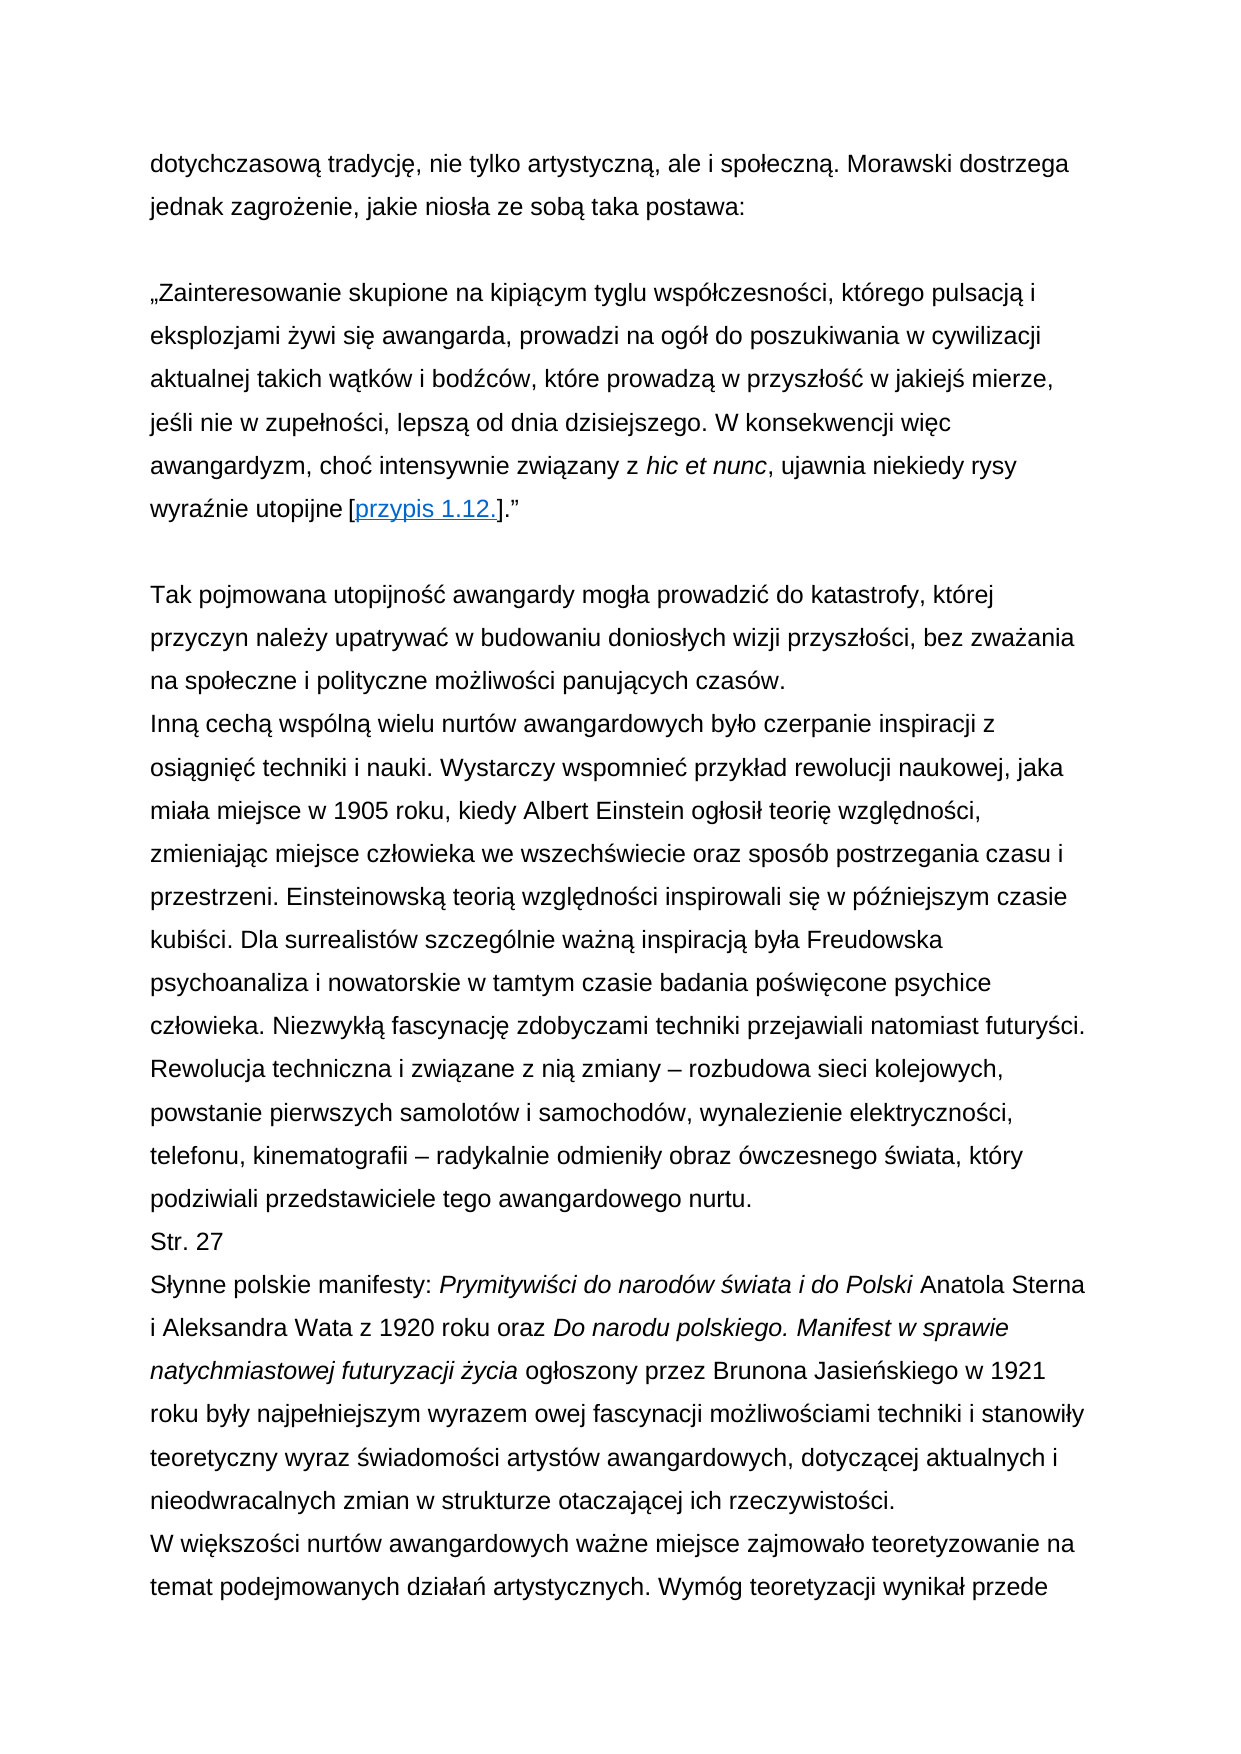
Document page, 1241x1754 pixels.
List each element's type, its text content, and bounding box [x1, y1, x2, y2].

text Str. 27 [150, 1227, 1090, 1256]
text Słynne polskie manifesty: Prymitywiści do narodów świata i do Polski Anatola Sterna i Aleksandra Wata z 1920 roku oraz Do narodu polskiego. Manifest w sprawie natychmiastowej futuryzacji życia ogłoszony przez Brunona Jasieńskiego w 1921 roku były najpełniejszym wyrazem owej fascynacji możliwościami techniki i stanowiły teoretyczny wyraz świadomości artystów awangardowych, dotyczącej aktualnych i nieodwracalnych zmian w strukturze otaczającej ich rzeczywistości. [150, 1270, 1090, 1514]
text W większości nurtów awangardowych ważne miejsce zajmowało teoretyzowanie na temat podejmowanych działań artystycznych. Wymóg teoretyzacji wynikał przede [150, 1529, 1090, 1601]
text dotychczasową tradycję, nie tylko artystyczną, ale i społeczną. Morawski dostrzega jednak zagrożenie, jakie niosła ze sobą taka postawa: [150, 149, 1090, 221]
text „Zainteresowanie skupione na kipiącym tyglu współczesności, którego pulsacją i eksplozjami żywi się awangarda, prowadzi na ogół do poszukiwania w cywilizacji aktualnej takich wątków i bodźców, które prowadzą w przyszłość w jakiejś mierze, jeśli nie w zupełności, lepszą od dnia dzisiejszego. W konsekwencji więc awangardyzm, choć intensywnie związany z hic et nunc, ujawnia niekiedy rysy wyraźnie utopijne [przypis 1.12.].” [150, 278, 1090, 523]
text Inną cechą wspólną wielu nurtów awangardowych było czerpanie inspiracji z osiągnięć techniki i nauki. Wystarczy wspomnieć przykład rewolucji naukowej, jaka miała miejsce w 1905 roku, kiedy Albert Einstein ogłosił teorię względności, zmieniając miejsce człowieka we wszechświecie oraz sposób postrzegania czasu i przestrzeni. Einsteinowską teorią względności inspirowali się w późniejszym czasie kubiści. Dla surrealistów szczególnie ważną inspiracją była Freudowska psychoanaliza i nowatorskie w tamtym czasie badania poświęcone psychice człowieka. Niezwykłą fascynację zdobyczami techniki przejawiali natomiast futuryści. Rewolucja techniczna i związane z nią zmiany – rozbudowa sieci kolejowych, powstanie pierwszych samolotów i samochodów, wynalezienie elektryczności, telefonu, kinematografii – radykalnie odmieniły obraz ówczesnego świata, który podziwiali przedstawiciele tego awangardowego nurtu. [150, 709, 1090, 1213]
text Tak pojmowana utopijność awangardy mogła prowadzić do katastrofy, której przyczyn należy upatrywać w budowaniu doniosłych wizji przyszłości, bez zważania na społeczne i polityczne możliwości panujących czasów. [150, 580, 1090, 695]
